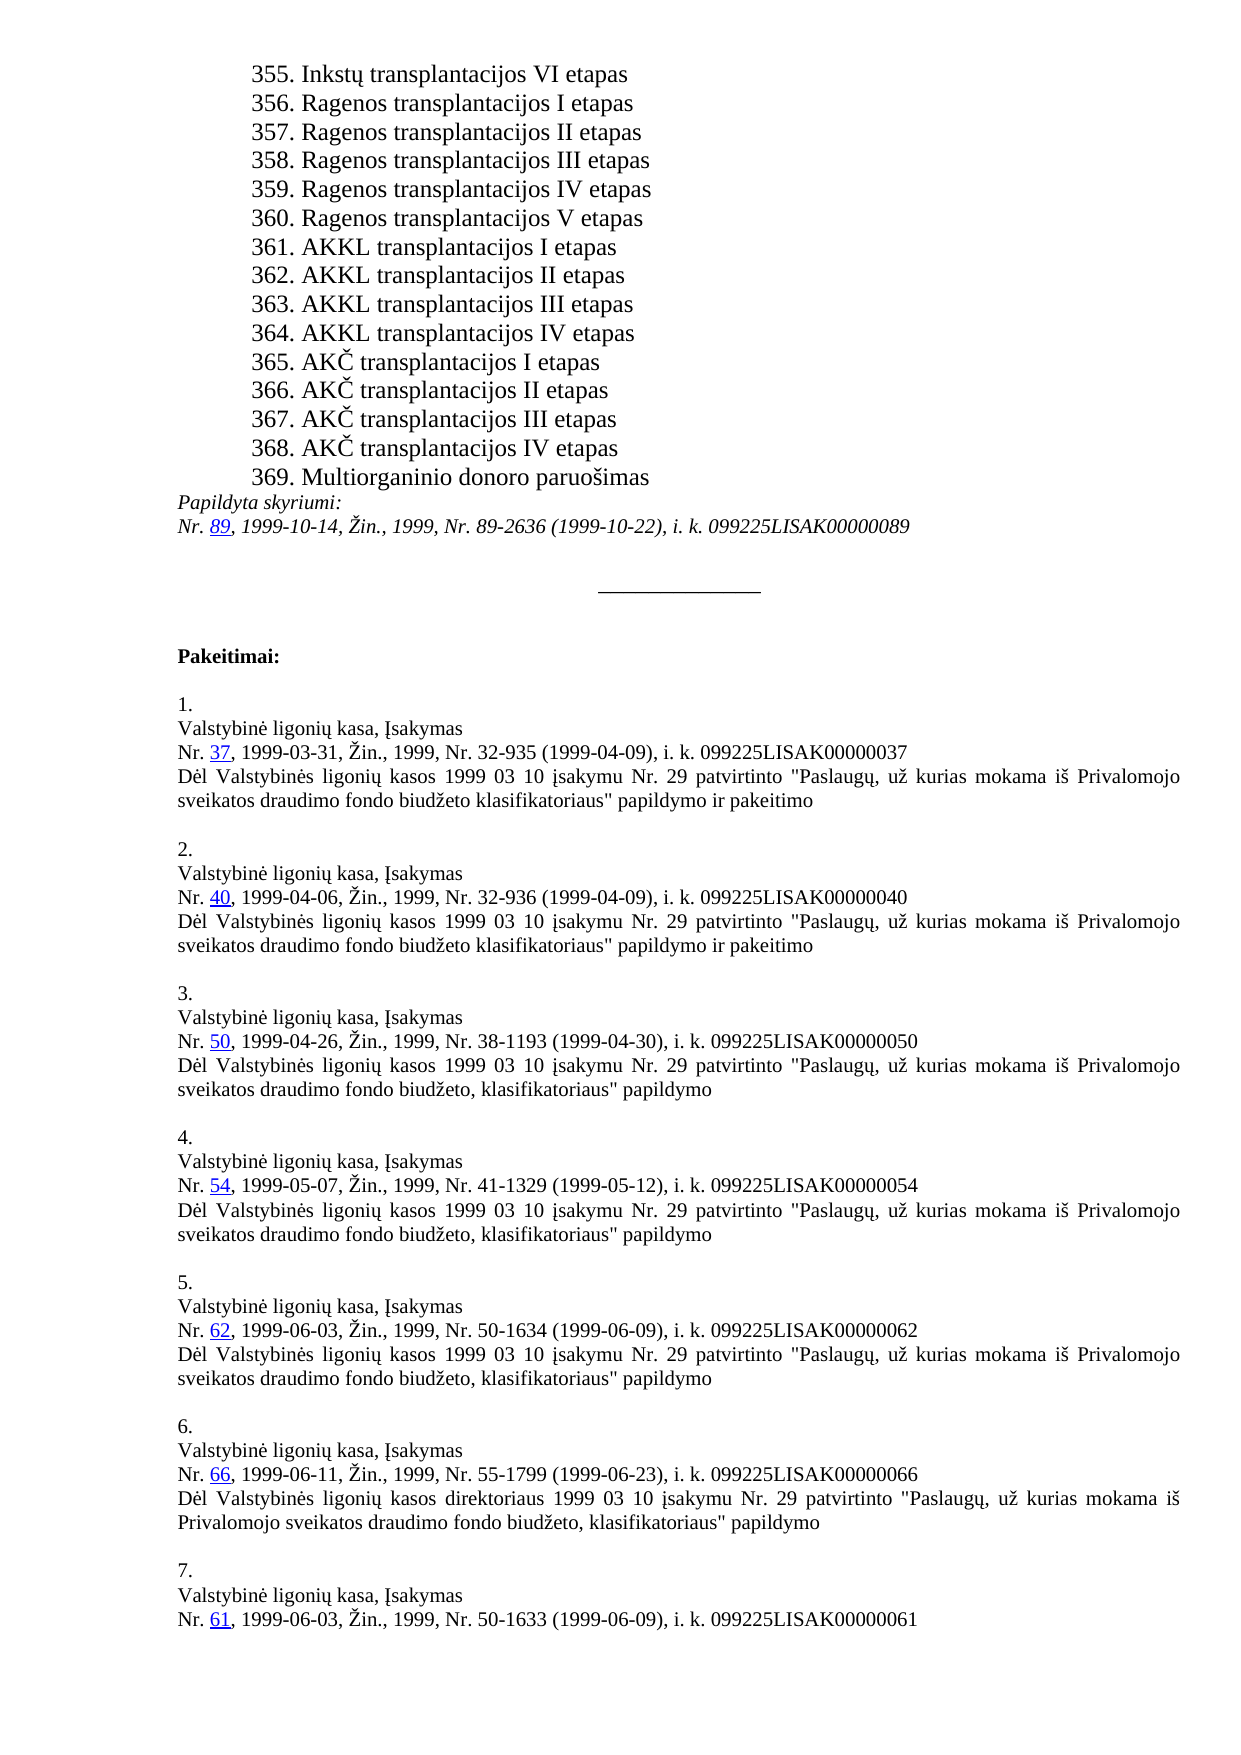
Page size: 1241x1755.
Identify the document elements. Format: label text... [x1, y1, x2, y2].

text Valstybinė ligonių kasa, Įsakymas [177, 1149, 1181, 1173]
text 369. Multiorganinio donoro paruošimas [177, 462, 1181, 490]
text Valstybinė ligonių kasa, Įsakymas [177, 1582, 1181, 1607]
text 358. Ragenos transplantacijos III etapas [177, 145, 1181, 174]
text 365. AKČ transplantacijos I etapas [177, 347, 1181, 375]
text 364. AKKL transplantacijos IV etapas [177, 318, 1181, 347]
text 367. AKČ transplantacijos III etapas [177, 404, 1181, 433]
text Nr. 40, 1999-04-06, Žin., 1999, Nr. 32-936 (1999-04-09), i. k. 099225LISAK00000040 [177, 885, 1181, 909]
text 357. Ragenos transplantacijos II etapas [177, 117, 1181, 145]
text 360. Ragenos transplantacijos V etapas [177, 203, 1181, 232]
text Valstybinė ligonių kasa, Įsakymas [177, 861, 1181, 885]
text 4. [177, 1125, 1181, 1149]
text 359. Ragenos transplantacijos IV etapas [177, 174, 1181, 203]
text Dėl Valstybinės ligonių kasos 1999 03 10 įsakymu Nr. 29 patvirtinto "Paslaugų, už kurias mokama iš Privalomojo sveikatos draudimo fondo biudžeto, klasifikatoriaus" papildymo [177, 1053, 1181, 1101]
text 356. Ragenos transplantacijos I etapas [177, 88, 1181, 117]
text Dėl Valstybinės ligonių kasos 1999 03 10 įsakymu Nr. 29 patvirtinto "Paslaugų, už kurias mokama iš Privalomojo sveikatos draudimo fondo biudžeto klasifikatoriaus" papildymo ir pakeitimo [177, 909, 1181, 957]
text Nr. 61, 1999-06-03, Žin., 1999, Nr. 50-1633 (1999-06-09), i. k. 099225LISAK00000061 [177, 1607, 1181, 1631]
text 355. Inkstų transplantacijos VI etapas [177, 59, 1181, 88]
text 2. [177, 837, 1181, 861]
text 368. AKČ transplantacijos IV etapas [177, 433, 1181, 462]
text Nr. 62, 1999-06-03, Žin., 1999, Nr. 50-1634 (1999-06-09), i. k. 099225LISAK00000062 [177, 1318, 1181, 1342]
text Papildyta skyriumi: [177, 490, 1181, 514]
text Valstybinė ligonių kasa, Įsakymas [177, 1294, 1181, 1318]
text 366. AKČ transplantacijos II etapas [177, 375, 1181, 404]
text _____________ [177, 567, 1181, 596]
text Nr. 37, 1999-03-31, Žin., 1999, Nr. 32-935 (1999-04-09), i. k. 099225LISAK00000037 [177, 740, 1181, 764]
text Valstybinė ligonių kasa, Įsakymas [177, 1438, 1181, 1462]
text 3. [177, 981, 1181, 1005]
text Nr. 89, 1999-10-14, Žin., 1999, Nr. 89-2636 (1999-10-22), i. k. 099225LISAK00000089 [177, 514, 1181, 538]
text Dėl Valstybinės ligonių kasos direktoriaus 1999 03 10 įsakymu Nr. 29 patvirtinto "Paslaugų, už kurias mokama iš Privalomojo sveikatos draudimo fondo biudžeto, klasifikatoriaus" papildymo [177, 1486, 1181, 1534]
text Nr. 50, 1999-04-26, Žin., 1999, Nr. 38-1193 (1999-04-30), i. k. 099225LISAK00000050 [177, 1029, 1181, 1053]
text Pakeitimai: [177, 644, 1181, 668]
text 7. [177, 1558, 1181, 1582]
text Nr. 66, 1999-06-11, Žin., 1999, Nr. 55-1799 (1999-06-23), i. k. 099225LISAK00000066 [177, 1462, 1181, 1486]
text 362. AKKL transplantacijos II etapas [177, 260, 1181, 289]
text Nr. 54, 1999-05-07, Žin., 1999, Nr. 41-1329 (1999-05-12), i. k. 099225LISAK00000054 [177, 1173, 1181, 1197]
text 6. [177, 1414, 1181, 1438]
text Dėl Valstybinės ligonių kasos 1999 03 10 įsakymu Nr. 29 patvirtinto "Paslaugų, už kurias mokama iš Privalomojo sveikatos draudimo fondo biudžeto, klasifikatoriaus" papildymo [177, 1197, 1181, 1246]
text 5. [177, 1270, 1181, 1294]
text Valstybinė ligonių kasa, Įsakymas [177, 716, 1181, 740]
text 363. AKKL transplantacijos III etapas [177, 289, 1181, 318]
text 1. [177, 692, 1181, 716]
text Valstybinė ligonių kasa, Įsakymas [177, 1005, 1181, 1029]
text Dėl Valstybinės ligonių kasos 1999 03 10 įsakymu Nr. 29 patvirtinto "Paslaugų, už kurias mokama iš Privalomojo sveikatos draudimo fondo biudžeto klasifikatoriaus" papildymo ir pakeitimo [177, 764, 1181, 812]
text 361. AKKL transplantacijos I etapas [177, 232, 1181, 260]
text Dėl Valstybinės ligonių kasos 1999 03 10 įsakymu Nr. 29 patvirtinto "Paslaugų, už kurias mokama iš Privalomojo sveikatos draudimo fondo biudžeto, klasifikatoriaus" papildymo [177, 1342, 1181, 1390]
